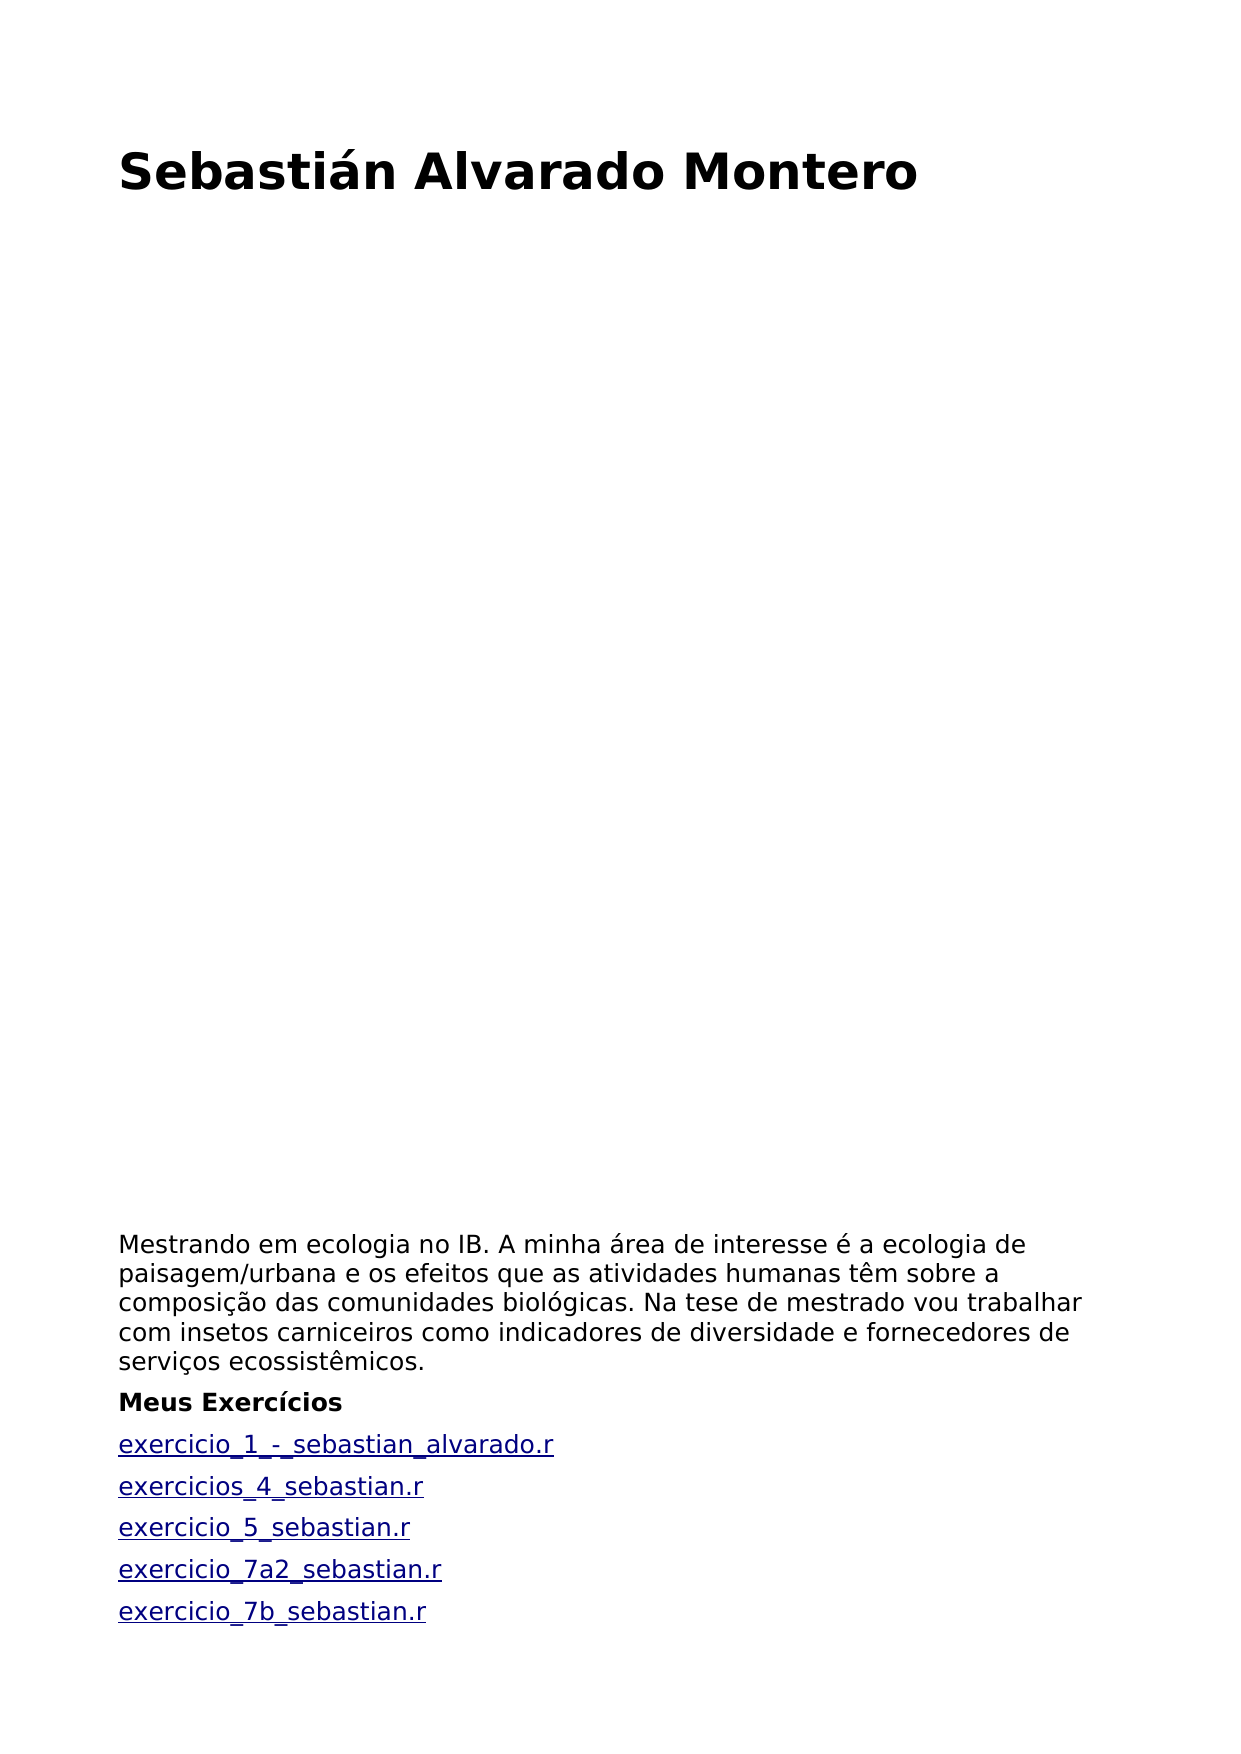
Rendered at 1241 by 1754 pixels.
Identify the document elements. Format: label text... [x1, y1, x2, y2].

text Meus Exercícios [118, 1389, 1122, 1418]
text exercicio_1_-_sebastian_alvarado.r [118, 1430, 1122, 1459]
text exercicio_7a2_sebastian.r [118, 1555, 1122, 1584]
text Mestrando em ecologia no IB. A minha área de interesse é a ecologia de paisagem/urbana e os efeitos que as atividades humanas têm sobre a composição das comunidades biológicas. Na tese de mestrado vou trabalhar com insetos carniceiros como indicadores de diversidade e fornecedores de serviços ecossistêmicos. [118, 1230, 1122, 1376]
text exercicios_4_sebastian.r [118, 1472, 1122, 1501]
text exercicio_7b_sebastian.r [118, 1597, 1122, 1626]
subtitle Sebastián Alvarado Montero [118, 143, 1122, 201]
text exercicio_5_sebastian.r [118, 1514, 1122, 1543]
